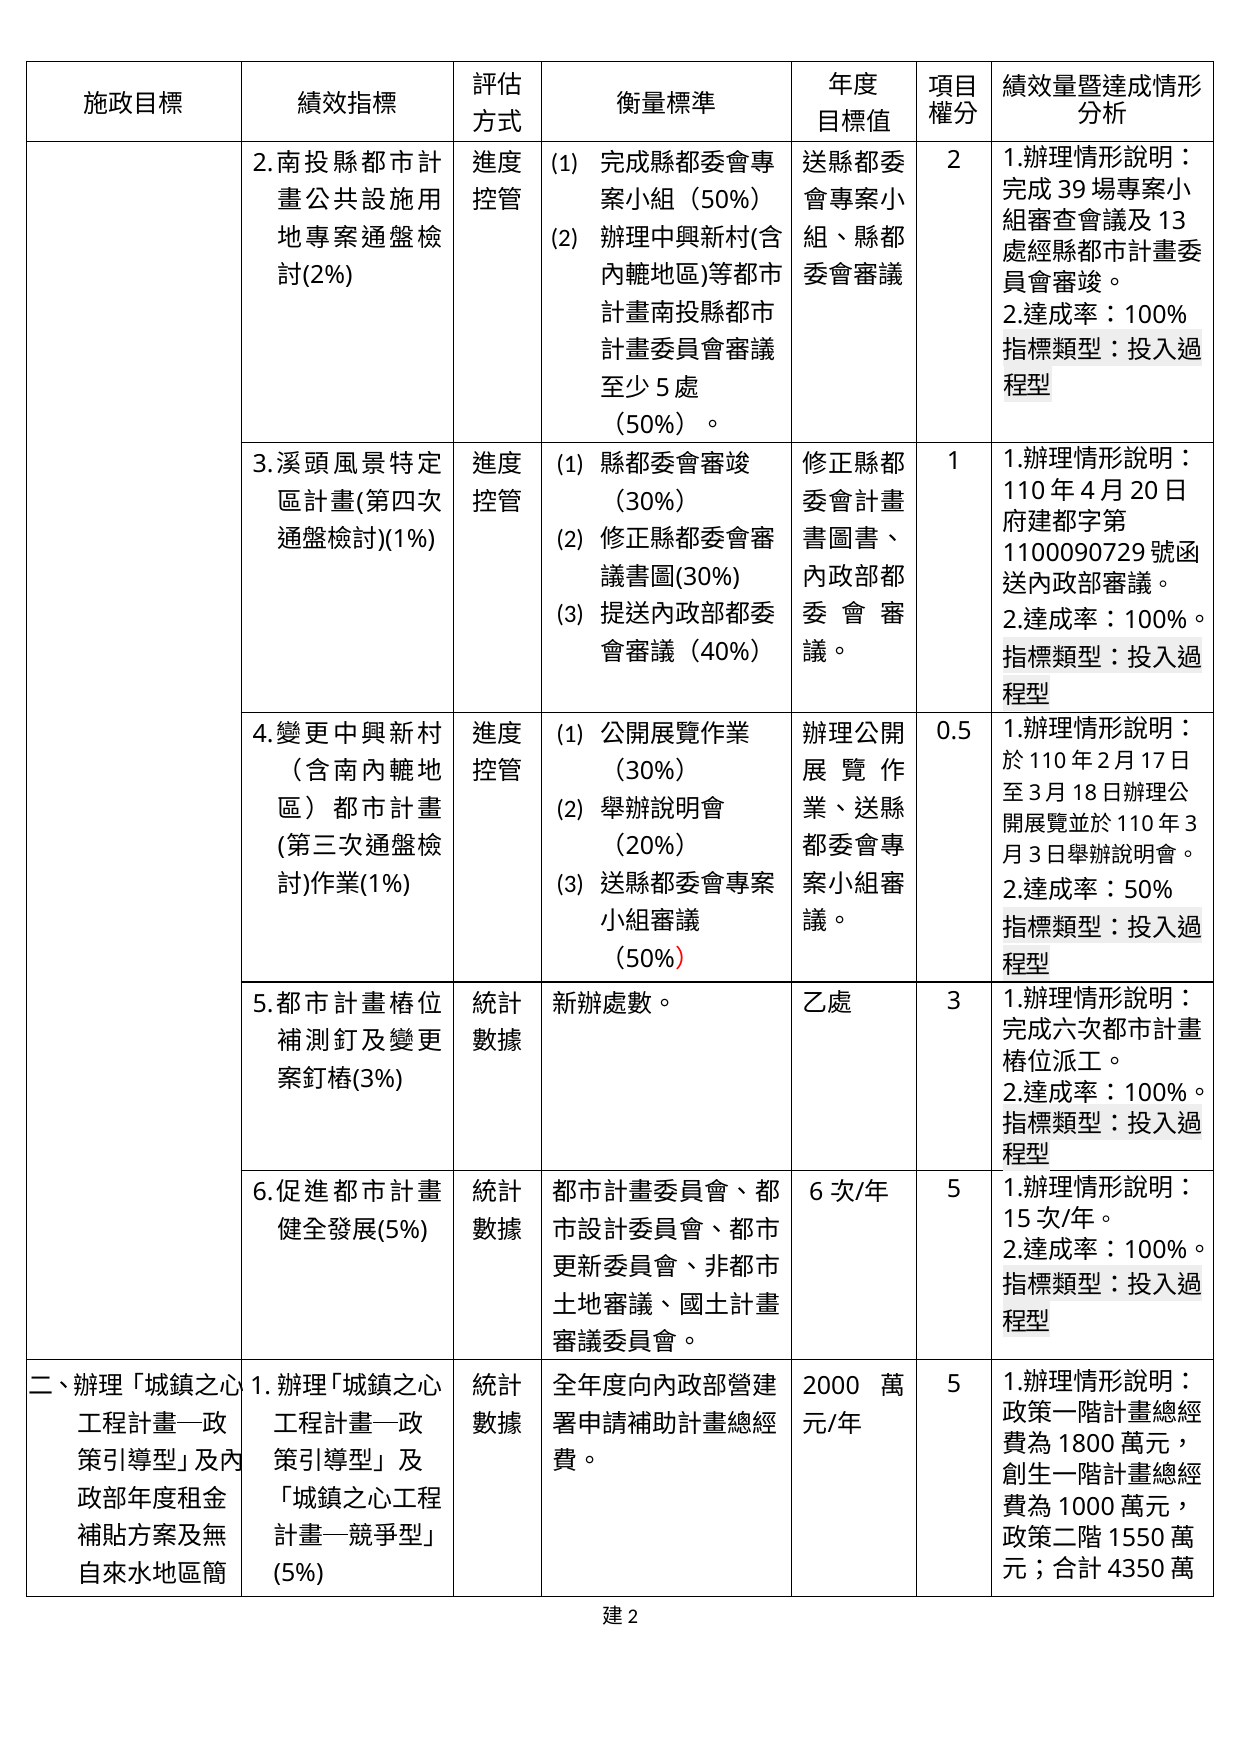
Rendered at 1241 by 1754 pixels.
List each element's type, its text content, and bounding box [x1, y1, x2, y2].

table_header 施政目標 [27, 62, 241, 141]
table_cell 統計數據 [454, 1171, 541, 1358]
table_cell 2.南投縣都市計畫公共設施用地專案通盤檢討(2%) [242, 142, 453, 442]
table_cell 5.都市計畫樁位補測釘及變更案釘樁(3%) [242, 983, 453, 1170]
table_cell 公開展覽作業（30%） 舉辦說明會（20%） 送縣都委會專案小組審議（50%） [542, 713, 791, 981]
table_cell 全年度向內政部營建署申請補助計畫總經費。 [542, 1360, 791, 1596]
table_cell 1.辦理情形說明：政策一階計畫總經費為1800萬元，創生一階計畫總經費為1000萬元，政策二階1550萬元；合計4350萬 [992, 1360, 1213, 1596]
table_cell 1.辦理情形說明：110年4月20日府建都字第1100090729號函 送內政部審議。 2.達成率：100%。 指標類型：投入過程型 [992, 443, 1213, 712]
table_cell 進度控管 [454, 142, 541, 442]
table_cell 乙處 [792, 983, 916, 1170]
table_cell 6.促進都市計畫健全發展(5%) [242, 1171, 453, 1358]
table_cell 完成縣都委會專案小組（50%） 辦理中興新村(含內轆地區)等都市計畫南投縣都市計畫委員會審議至少5處（50%）。 [542, 142, 791, 442]
table_cell 6 次/年 [792, 1171, 916, 1358]
table_cell 4.變更中興新村（含南內轆地區）都市計畫(第三次通盤檢討)作業(1%) [242, 713, 453, 981]
table_cell 1.辦理情形說明：完成39場專案小組審查會議及13處經縣都市計畫委員會審竣。 2.達成率：100% 指標類型：投入過程型 [992, 142, 1213, 442]
table_cell 送縣都委會專案小組、縣都委會審議 [792, 142, 916, 442]
table_cell 縣都委會審竣（30%） 修正縣都委會審議書圖(30%) 提送內政部都委會審議（40%） [542, 443, 791, 712]
table_header 衡量標準 [542, 62, 791, 141]
table_cell 0.5 [917, 713, 991, 981]
table_cell 進度控管 [454, 713, 541, 981]
table_cell 5 [917, 1171, 991, 1358]
table_cell 1.辦理情形說明：於110年2月17日至3月18日辦理公開展覽並於110年3月3日舉辦說明會。 2.達成率：50% 指標類型：投入過程型 [992, 713, 1213, 981]
table_cell 新辦處數。 [542, 983, 791, 1170]
table_cell 1.辦理情形說明：15次/年。 2.達成率：100%。 指標類型：投入過程型 [992, 1171, 1213, 1358]
table_cell 2 [917, 142, 991, 442]
table_header 績效量暨達成情形分析 [992, 62, 1213, 141]
table_cell 修正縣都委會計畫書圖書、內政部都委會審議。 [792, 443, 916, 712]
table_cell 辦理公開展覽作業、送縣都委會專案小組審議。 [792, 713, 916, 981]
table_cell 1.辦理情形說明：完成六次都市計畫樁位派工。 2.達成率：100%。 指標類型：投入過程型 [992, 983, 1213, 1170]
table_header 績效指標 [242, 62, 453, 141]
table_cell 統計數據 [454, 983, 541, 1170]
table_cell 5 [917, 1360, 991, 1596]
table_cell 一、辦理都市發展計畫之相關研究與擬定，延續管理工作與維護(都計科)(15%) [27, 142, 241, 1358]
table_cell 1. 辦理「城鎮之心工程計畫─政策引導型」及「城鎮之心工程計畫─競爭型」(5%) [242, 1360, 453, 1596]
table_cell 2000萬元/年 [792, 1360, 916, 1596]
table_cell 都市計畫委員會、都市設計委員會、都市更新委員會、非都市土地審議、國土計畫審議委員會。 [542, 1171, 791, 1358]
table_cell 3.溪頭風景特定區計畫(第四次通盤檢討)(1%) [242, 443, 453, 712]
table_cell 進度控管 [454, 443, 541, 712]
table_cell 1 [917, 443, 991, 712]
table_header 項目權分 [917, 62, 991, 141]
table_cell 二、辦理「城鎮之心工程計畫─政策引導型」及內政部年度租金補貼方案及無自來水地區簡易自來水及綠美化改善工程(城鄉發展科)(8%) [27, 1360, 241, 1596]
table_cell 3 [917, 983, 991, 1170]
table_header 年度 目標值 [792, 62, 916, 141]
table_header 評估 方式 [454, 62, 541, 141]
table_cell 統計數據 [454, 1360, 541, 1596]
